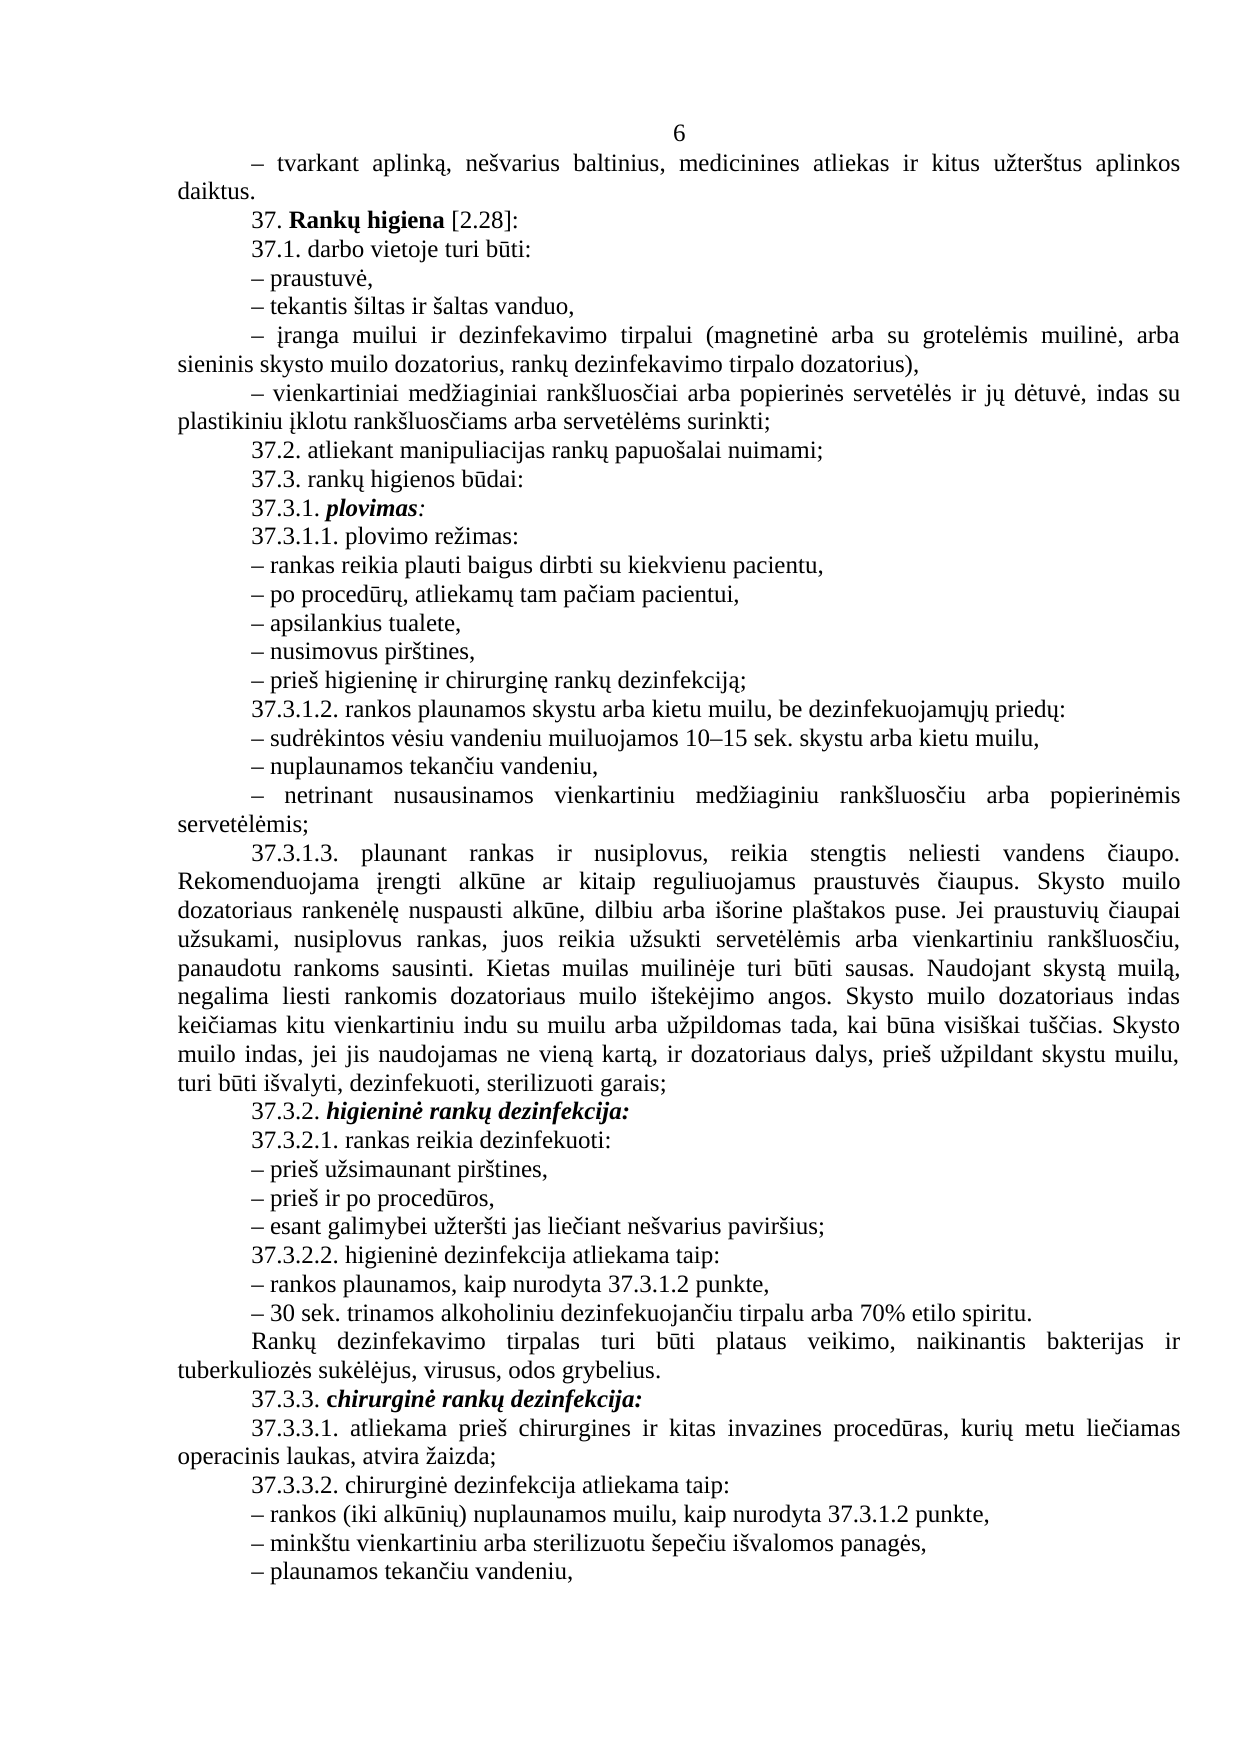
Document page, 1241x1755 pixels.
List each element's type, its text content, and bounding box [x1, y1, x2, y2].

text – netrinant nusausinamos vienkartiniu medžiaginiu rankšluosčiu arba popierinėmis servetėlėmis; [177, 780, 1181, 838]
text – praustuvė, [177, 263, 1181, 291]
text 37.3.1.3. plaunant rankas ir nusiplovus, reikia stengtis neliesti vandens čiaupo. Rekomenduojama įrengti alkūne ar kitaip reguliuojamus praustuvės čiaupus. Skysto muilo dozatoriaus rankenėlę nuspausti alkūne, dilbiu arba išorine plaštakos puse. Jei praustuvių čiaupai užsukami, nusiplovus rankas, juos reikia užsukti servetėlėmis arba vienkartiniu rankšluosčiu, panaudotu rankoms sausinti. Kietas muilas muilinėje turi būti sausas. Naudojant skystą muilą, negalima liesti rankomis dozatoriaus muilo ištekėjimo angos. Skysto muilo dozatoriaus indas keičiamas kitu vienkartiniu indu su muilu arba užpildomas tada, kai būna visiškai tuščias. Skysto muilo indas, jei jis naudojamas ne vieną kartą, ir dozatoriaus dalys, prieš užpildant skystu muilu, turi būti išvalyti, dezinfekuoti, sterilizuoti garais; [177, 838, 1181, 1096]
text – prieš higieninę ir chirurginę rankų dezinfekciją; [177, 665, 1181, 694]
text – minkštu vienkartiniu arba sterilizuotu šepečiu išvalomos panagės, [177, 1528, 1181, 1556]
text 37.3.3.1. atliekama prieš chirurgines ir kitas invazines procedūras, kurių metu liečiamas operacinis laukas, atvira žaizda; [177, 1413, 1181, 1470]
text 37.3.1.2. rankos plaunamos skystu arba kietu muilu, be dezinfekuojamųjų priedų: [177, 694, 1181, 723]
text 37.3.3.2. chirurginė dezinfekcija atliekama taip: [177, 1470, 1181, 1499]
text – rankos (iki alkūnių) nuplaunamos muilu, kaip nurodyta 37.3.1.2 punkte, [177, 1499, 1181, 1528]
text – 30 sek. trinamos alkoholiniu dezinfekuojančiu tirpalu arba 70% etilo spiritu. [177, 1298, 1181, 1326]
text 37.3.1. plovimas: [177, 493, 1181, 521]
text – apsilankius tualete, [177, 608, 1181, 636]
text – sudrėkintos vėsiu vandeniu muiluojamos 10–15 sek. skystu arba kietu muilu, [177, 723, 1181, 751]
text – prieš ir po procedūros, [177, 1183, 1181, 1211]
text 37. Rankų higiena [2.28]: [177, 205, 1181, 234]
text – esant galimybei užteršti jas liečiant nešvarius paviršius; [177, 1211, 1181, 1240]
text – tvarkant aplinką, nešvarius baltinius, medicinines atliekas ir kitus užterštus aplinkos daiktus. [177, 148, 1181, 205]
text 37.3.2.1. rankas reikia dezinfekuoti: [177, 1125, 1181, 1154]
text – po procedūrų, atliekamų tam pačiam pacientui, [177, 579, 1181, 608]
text Rankų dezinfekavimo tirpalas turi būti plataus veikimo, naikinantis bakterijas ir tuberkuliozės sukėlėjus, virusus, odos grybelius. [177, 1326, 1181, 1384]
text 37.3.2. higieninė rankų dezinfekcija: [177, 1096, 1181, 1125]
text 37.2. atliekant manipuliacijas rankų papuošalai nuimami; [177, 435, 1181, 464]
text – nusimovus pirštines, [177, 636, 1181, 665]
text 37.3.2.2. higieninė dezinfekcija atliekama taip: [177, 1240, 1181, 1269]
text 37.3.3. chirurginė rankų dezinfekcija: [177, 1384, 1181, 1413]
text – prieš užsimaunant pirštines, [177, 1154, 1181, 1183]
text – nuplaunamos tekančiu vandeniu, [177, 751, 1181, 780]
text – rankos plaunamos, kaip nurodyta 37.3.1.2 punkte, [177, 1269, 1181, 1298]
text – plaunamos tekančiu vandeniu, [177, 1556, 1181, 1585]
text 37.3. rankų higienos būdai: [177, 464, 1181, 493]
text 37.1. darbo vietoje turi būti: [177, 234, 1181, 263]
text – įranga muilui ir dezinfekavimo tirpalui (magnetinė arba su grotelėmis muilinė, arba sieninis skysto muilo dozatorius, rankų dezinfekavimo tirpalo dozatorius), [177, 320, 1181, 378]
text – vienkartiniai medžiaginiai rankšluosčiai arba popierinės servetėlės ir jų dėtuvė, indas su plastikiniu įklotu rankšluosčiams arba servetėlėms surinkti; [177, 378, 1181, 435]
text – tekantis šiltas ir šaltas vanduo, [177, 291, 1181, 320]
text 37.3.1.1. plovimo režimas: [177, 521, 1181, 550]
text – rankas reikia plauti baigus dirbti su kiekvienu pacientu, [177, 550, 1181, 579]
